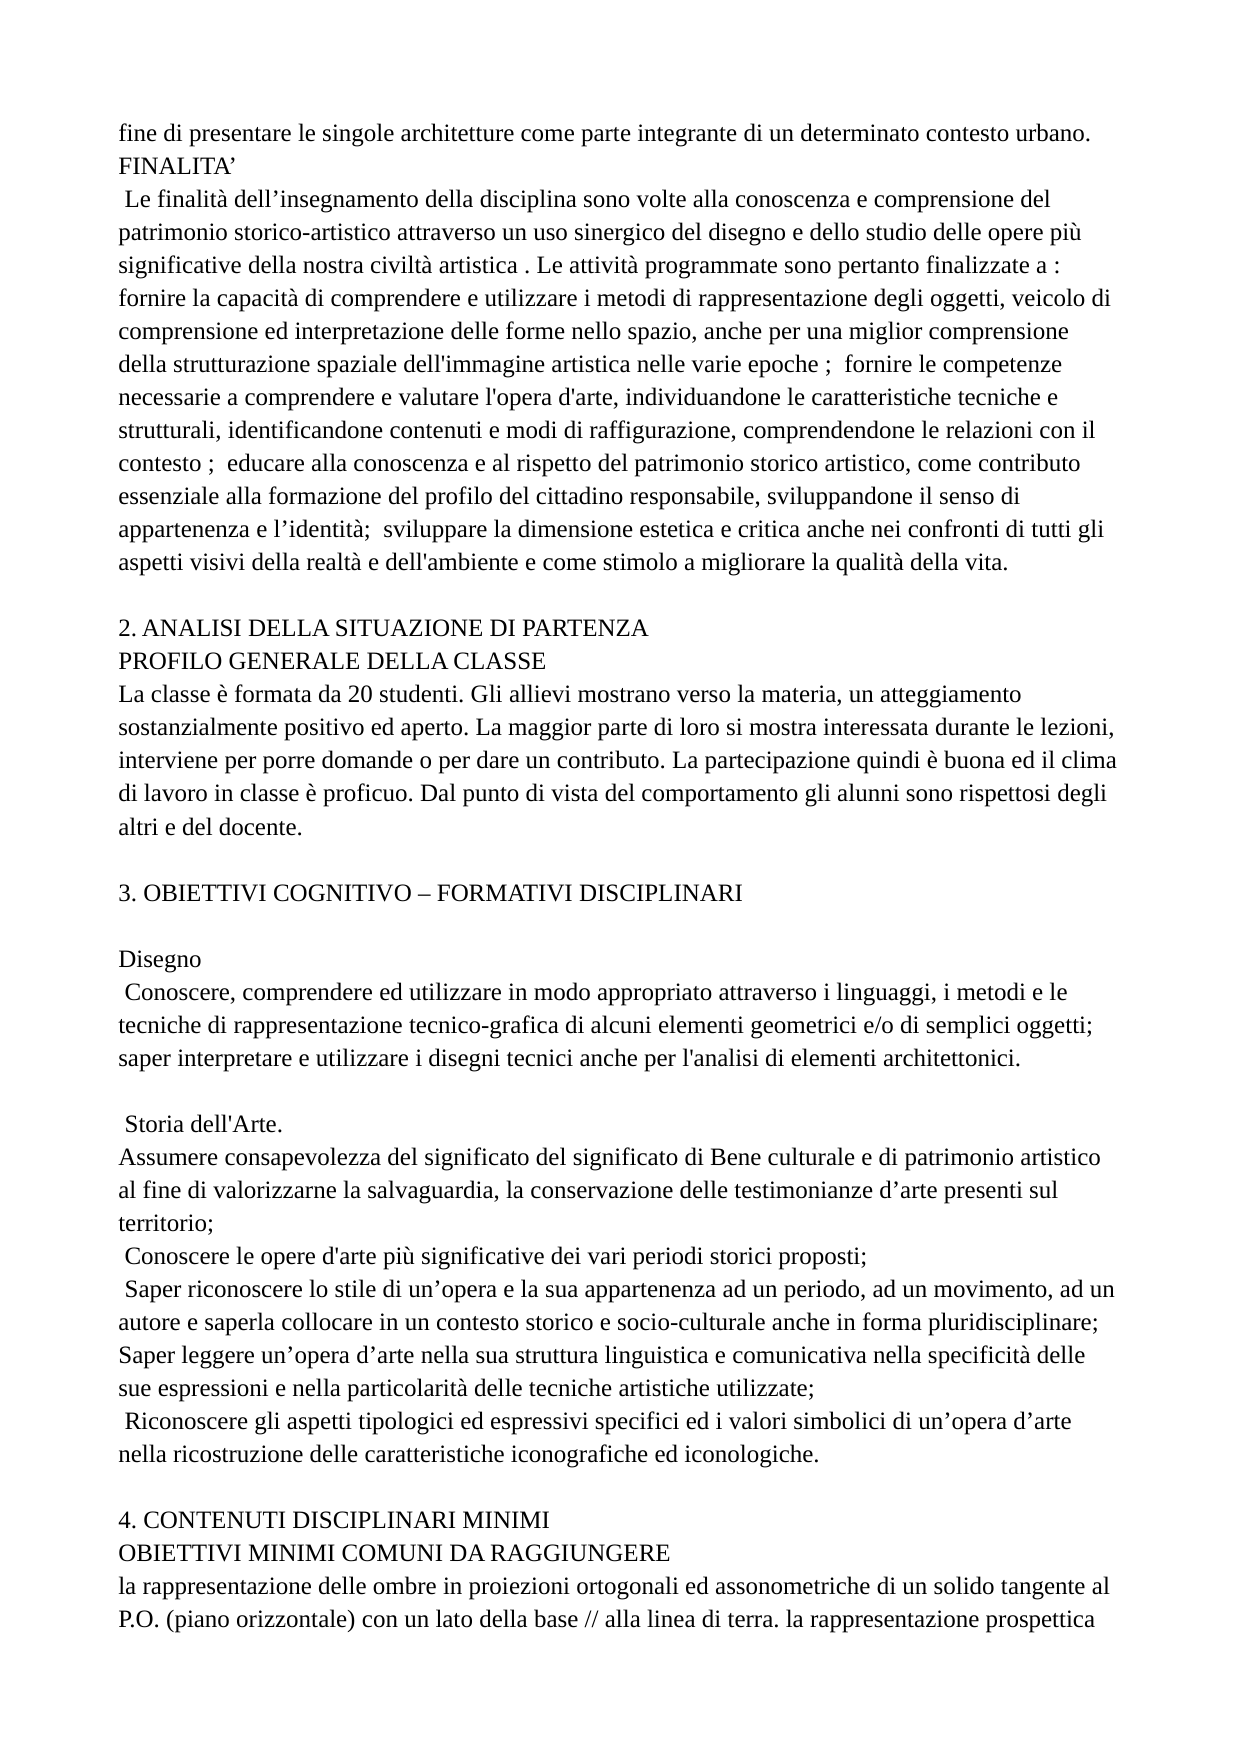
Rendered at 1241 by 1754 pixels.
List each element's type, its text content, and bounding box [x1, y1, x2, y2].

text la rappresentazione delle ombre in proiezioni ortogonali ed assonometriche di un solido tangente al P.O. (piano orizzontale) con un lato della base // alla linea di terra. la rappresentazione prospettica [118, 1571, 1122, 1633]
text 3. OBIETTIVI COGNITIVO – FORMATIVI DISCIPLINARI [118, 878, 1122, 906]
text 2. ANALISI DELLA SITUAZIONE DI PARTENZA [118, 613, 1122, 642]
text 4. CONTENUTI DISCIPLINARI MINIMI [118, 1505, 1122, 1534]
text OBIETTIVI MINIMI COMUNI DA RAGGIUNGERE [118, 1538, 1122, 1567]
text Conoscere le opere d'arte più significative dei vari periodi storici proposti; [118, 1241, 1122, 1269]
text FINALITA’ [118, 151, 1122, 180]
text Le finalità dell’insegnamento della disciplina sono volte alla conoscenza e comprensione del patrimonio storico-artistico attraverso un uso sinergico del disegno e dello studio delle opere più significative della nostra civiltà artistica . Le attività programmate sono pertanto finalizzate a : fornire la capacità di comprendere e utilizzare i metodi di rappresentazione degli oggetti, veicolo di comprensione ed interpretazione delle forme nello spazio, anche per una miglior comprensione della strutturazione spaziale dell'immagine artistica nelle varie epoche ; fornire le competenze necessarie a comprendere e valutare l'opera d'arte, individuandone le caratteristiche tecniche e strutturali, identificandone contenuti e modi di raffigurazione, comprendendone le relazioni con il contesto ; educare alla conoscenza e al rispetto del patrimonio storico artistico, come contributo essenziale alla formazione del profilo del cittadino responsabile, sviluppandone il senso di appartenenza e l’identità; sviluppare la dimensione estetica e critica anche nei confronti di tutti gli aspetti visivi della realtà e dell'ambiente e come stimolo a migliorare la qualità della vita. [118, 184, 1122, 576]
text Riconoscere gli aspetti tipologici ed espressivi specifici ed i valori simbolici di un’opera d’arte nella ricostruzione delle caratteristiche iconografiche ed iconologiche. [118, 1406, 1122, 1468]
text fine di presentare le singole architetture come parte integrante di un determinato contesto urbano. [118, 118, 1122, 147]
text Assumere consapevolezza del significato del significato di Bene culturale e di patrimonio artistico al fine di valorizzarne la salvaguardia, la conservazione delle testimonianze d’arte presenti sul territorio; [118, 1142, 1122, 1237]
text La classe è formata da 20 studenti. Gli allievi mostrano verso la materia, un atteggiamento sostanzialmente positivo ed aperto. La maggior parte di loro si mostra interessata durante le lezioni, interviene per porre domande o per dare un contributo. La partecipazione quindi è buona ed il clima di lavoro in classe è proficuo. Dal punto di vista del comportamento gli alunni sono rispettosi degli altri e del docente. [118, 679, 1122, 840]
text Disegno [118, 944, 1122, 972]
text Storia dell'Arte. [118, 1109, 1122, 1137]
text Conoscere, comprendere ed utilizzare in modo appropriato attraverso i linguaggi, i metodi e le tecniche di rappresentazione tecnico-grafica di alcuni elementi geometrici e/o di semplici oggetti; saper interpretare e utilizzare i disegni tecnici anche per l'analisi di elementi architettonici. [118, 977, 1122, 1071]
text Saper riconoscere lo stile di un’opera e la sua appartenenza ad un periodo, ad un movimento, ad un autore e saperla collocare in un contesto storico e socio-culturale anche in forma pluridisciplinare; [118, 1274, 1122, 1336]
text Saper leggere un’opera d’arte nella sua struttura linguistica e comunicativa nella specificità delle sue espressioni e nella particolarità delle tecniche artistiche utilizzate; [118, 1340, 1122, 1402]
text PROFILO GENERALE DELLA CLASSE [118, 646, 1122, 675]
